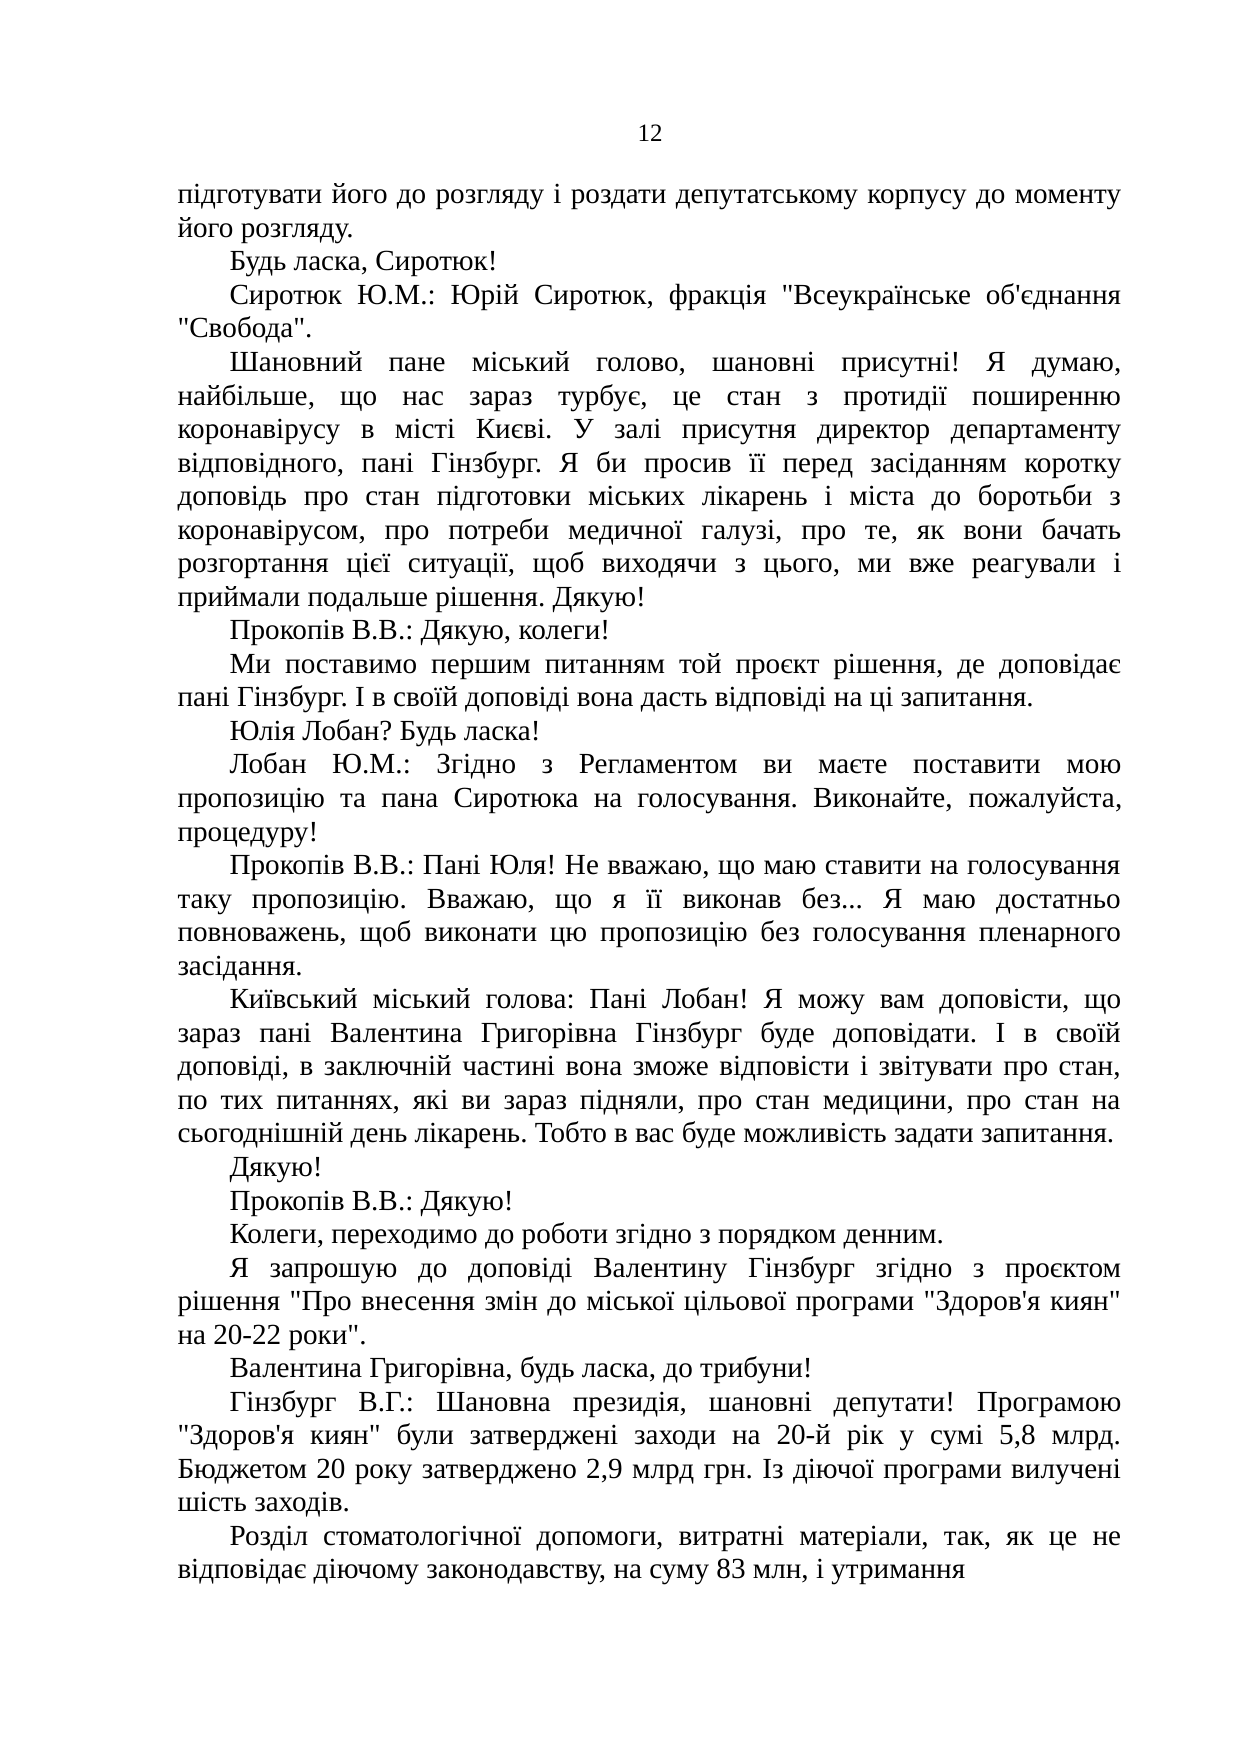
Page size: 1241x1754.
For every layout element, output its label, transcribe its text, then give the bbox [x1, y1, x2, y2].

text підготувати його до розгляду і роздати депутатському корпусу до моменту його розгляду. [177, 176, 1122, 243]
text Ми поставимо першим питанням той проєкт рішення, де доповідає пані Гінзбург. І в своїй доповіді вона дасть відповіді на ці запитання. [177, 646, 1122, 713]
text Шановний пане міський голово, шановні присутні! Я думаю, найбільше, що нас зараз турбує, це стан з протидії поширенню коронавірусу в місті Києві. У залі присутня директор департаменту відповідного, пані Гінзбург. Я би просив її перед засіданням коротку доповідь про стан підготовки міських лікарень і міста до боротьби з коронавірусом, про потреби медичної галузі, про те, як вони бачать розгортання цієї ситуації, щоб виходячи з цього, ми вже реагували і приймали подальше рішення. Дякую! [177, 344, 1122, 612]
text Колеги, переходимо до роботи згідно з порядком денним. [177, 1216, 1122, 1250]
text Лобан Ю.М.: Згідно з Регламентом ви маєте поставити мою пропозицію та пана Сиротюка на голосування. Виконайте, пожалуйста, процедуру! [177, 747, 1122, 847]
text Будь ласка, Сиротюк! [177, 243, 1122, 277]
text Прокопів В.В.: Пані Юля! Не вважаю, що маю ставити на голосування таку пропозицію. Вважаю, що я її виконав без... Я маю достатньо повноважень, щоб виконати цю пропозицію без голосування пленарного засідання. [177, 847, 1122, 981]
text Юлія Лобан? Будь ласка! [177, 713, 1122, 747]
text Прокопів В.В.: Дякую! [177, 1183, 1122, 1216]
text Розділ стоматологічної допомоги, витратні матеріали, так, як це не відповідає діючому законодавству, на суму 83 млн, і утримання [177, 1518, 1122, 1585]
text Гінзбург В.Г.: Шановна президія, шановні депутати! Програмою "Здоров'я киян" були затверджені заходи на 20-й рік у сумі 5,8 млрд. Бюджетом 20 року затверджено 2,9 млрд грн. Із діючої програми вилучені шість заходів. [177, 1384, 1122, 1518]
text Я запрошую до доповіді Валентину Гінзбург згідно з проєктом рішення "Про внесення змін до міської цільової програми "Здоров'я киян" на 20-22 роки". [177, 1250, 1122, 1350]
text Сиротюк Ю.М.: Юрій Сиротюк, фракція "Всеукраїнське об'єднання "Свобода". [177, 277, 1122, 344]
text Київський міський голова: Пані Лобан! Я можу вам доповісти, що зараз пані Валентина Григорівна Гінзбург буде доповідати. І в своїй доповіді, в заключній частині вона зможе відповісти і звітувати про стан, по тих питаннях, які ви зараз підняли, про стан медицини, про стан на сьогоднішній день лікарень. Тобто в вас буде можливість задати запитання. [177, 981, 1122, 1149]
text Прокопів В.В.: Дякую, колеги! [177, 612, 1122, 646]
text Валентина Григорівна, будь ласка, до трибуни! [177, 1350, 1122, 1384]
text Дякую! [177, 1149, 1122, 1183]
